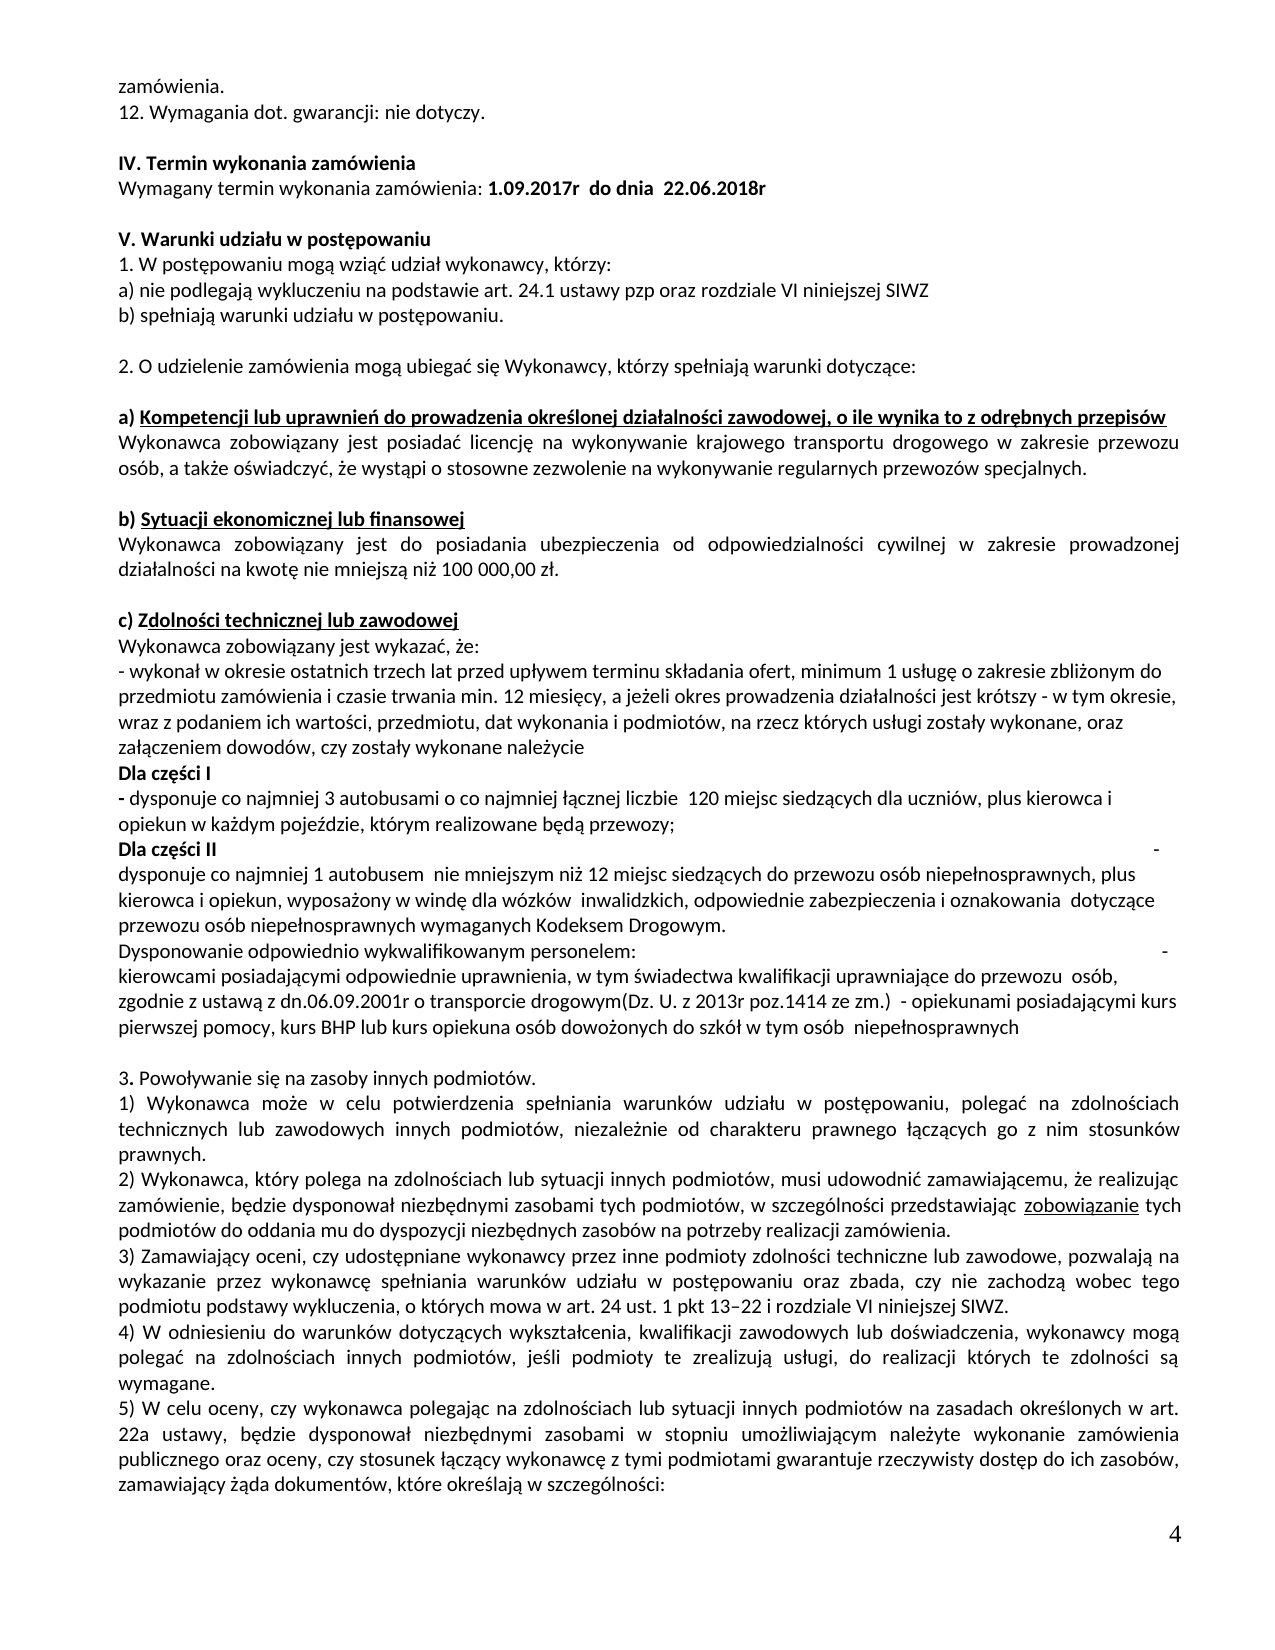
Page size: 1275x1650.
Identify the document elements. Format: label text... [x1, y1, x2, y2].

text a) Kompetencji lub uprawnień do prowadzenia określonej działalności zawodowej, o ile wynika to z odrębnych przepisów [118, 404, 1181, 429]
text 1. W postępowaniu mogą wziąć udział wykonawcy, którzy: [118, 252, 1181, 277]
text 3) Zamawiający oceni, czy udostępniane wykonawcy przez inne podmioty zdolności techniczne lub zawodowe, pozwalają na wykazanie przez wykonawcę spełniania warunków udziału w postępowaniu oraz zbada, czy nie zachodzą wobec tego podmiotu podstawy wykluczenia, o których mowa w art. 24 ust. 1 pkt 13–22 i rozdziale VI niniejszej SIWZ. [118, 1243, 1181, 1319]
text 4) W odniesieniu do warunków dotyczących wykształcenia, kwalifikacji zawodowych lub doświadczenia, wykonawcy mogą polegać na zdolnościach innych podmiotów, jeśli podmioty te zrealizują usługi, do realizacji których te zdolności są wymagane. [118, 1319, 1181, 1395]
text 5) W celu oceny, czy wykonawca polegając na zdolnościach lub sytuacji innych podmiotów na zasadach określonych w art. 22a ustawy, będzie dysponował niezbędnymi zasobami w stopniu umożliwiającym należyte wykonanie zamówienia publicznego oraz oceny, czy stosunek łączący wykonawcę z tymi podmiotami gwarantuje rzeczywisty dostęp do ich zasobów, zamawiający żąda dokumentów, które określają w szczególności: [118, 1395, 1181, 1497]
text 2) Wykonawca, który polega na zdolnościach lub sytuacji innych podmiotów, musi udowodnić zamawiającemu, że realizując zamówienie, będzie dysponował niezbędnymi zasobami tych podmiotów, w szczególności przedstawiając zobowiązanie tych podmiotów do oddania mu do dyspozycji niezbędnych zasobów na potrzeby realizacji zamówienia. [118, 1167, 1181, 1243]
text 12. Wymagania dot. gwarancji: nie dotyczy. [118, 99, 1181, 124]
text b) spełniają warunki udziału w postępowaniu. [118, 302, 1181, 328]
text IV. Termin wykonania zamówienia [118, 150, 1181, 175]
text Wymagany termin wykonania zamówienia: 1.09.2017r do dnia 22.06.2018r [118, 175, 1181, 201]
text Wykonawca zobowiązany jest posiadać licencję na wykonywanie krajowego transportu drogowego w zakresie przewozu osób, a także oświadczyć, że wystąpi o stosowne zezwolenie na wykonywanie regularnych przewozów specjalnych. [118, 429, 1181, 480]
text - dysponuje co najmniej 3 autobusami o co najmniej łącznej liczbie 120 miejsc siedzących dla uczniów, plus kierowca i opiekun w każdym pojeździe, którym realizowane będą przewozy; Dla części II - dysponuje co najmniej 1 autobusem nie mniejszym niż 12 miejsc siedzących do przewozu osób niepełnosprawnych, plus kierowca i opiekun, wyposażony w windę dla wózków inwalidzkich, odpowiednie zabezpieczenia i oznakowania dotyczące przewozu osób niepełnosprawnych wymaganych Kodeksem Drogowym. Dysponowanie odpowiednio wykwalifikowanym personelem: -kierowcami posiadającymi odpowiednie uprawnienia, w tym świadectwa kwalifikacji uprawniające do przewozu osób, zgodnie z ustawą z dn.06.09.2001r o transporcie drogowym(Dz. U. z 2013r poz.1414 ze zm.) - opiekunami posiadającymi kurs pierwszej pomocy, kurs BHP lub kurs opiekuna osób dowożonych do szkół w tym osób niepełnosprawnych [118, 785, 1181, 1039]
text V. Warunki udziału w postępowaniu [118, 226, 1181, 252]
text Wykonawca zobowiązany jest do posiadania ubezpieczenia od odpowiedzialności cywilnej w zakresie prowadzonej działalności na kwotę nie mniejszą niż 100 000,00 zł. [118, 531, 1181, 582]
text Wykonawca zobowiązany jest wykazać, że: [118, 633, 1181, 658]
text zamówienia. [118, 74, 1181, 99]
text 3. Powoływanie się na zasoby innych podmiotów. [118, 1065, 1181, 1090]
text - wykonał w okresie ostatnich trzech lat przed upływem terminu składania ofert, minimum 1 usługę o zakresie zbliżonym do przedmiotu zamówienia i czasie trwania min. 12 miesięcy, a jeżeli okres prowadzenia działalności jest krótszy - w tym okresie, wraz z podaniem ich wartości, przedmiotu, dat wykonania i podmiotów, na rzecz których usługi zostały wykonane, oraz załączeniem dowodów, czy zostały wykonane należycie Dla części I [118, 658, 1181, 785]
text 1) Wykonawca może w celu potwierdzenia spełniania warunków udziału w postępowaniu, polegać na zdolnościach technicznych lub zawodowych innych podmiotów, niezależnie od charakteru prawnego łączących go z nim stosunków prawnych. [118, 1090, 1181, 1167]
text a) nie podlegają wykluczeniu na podstawie art. 24.1 ustawy pzp oraz rozdziale VI niniejszej SIWZ [118, 277, 1181, 302]
text b) Sytuacji ekonomicznej lub finansowej [118, 506, 1181, 531]
text 2. O udzielenie zamówienia mogą ubiegać się Wykonawcy, którzy spełniają warunki dotyczące: [118, 353, 1181, 379]
text c) Zdolności technicznej lub zawodowej [118, 607, 1181, 633]
